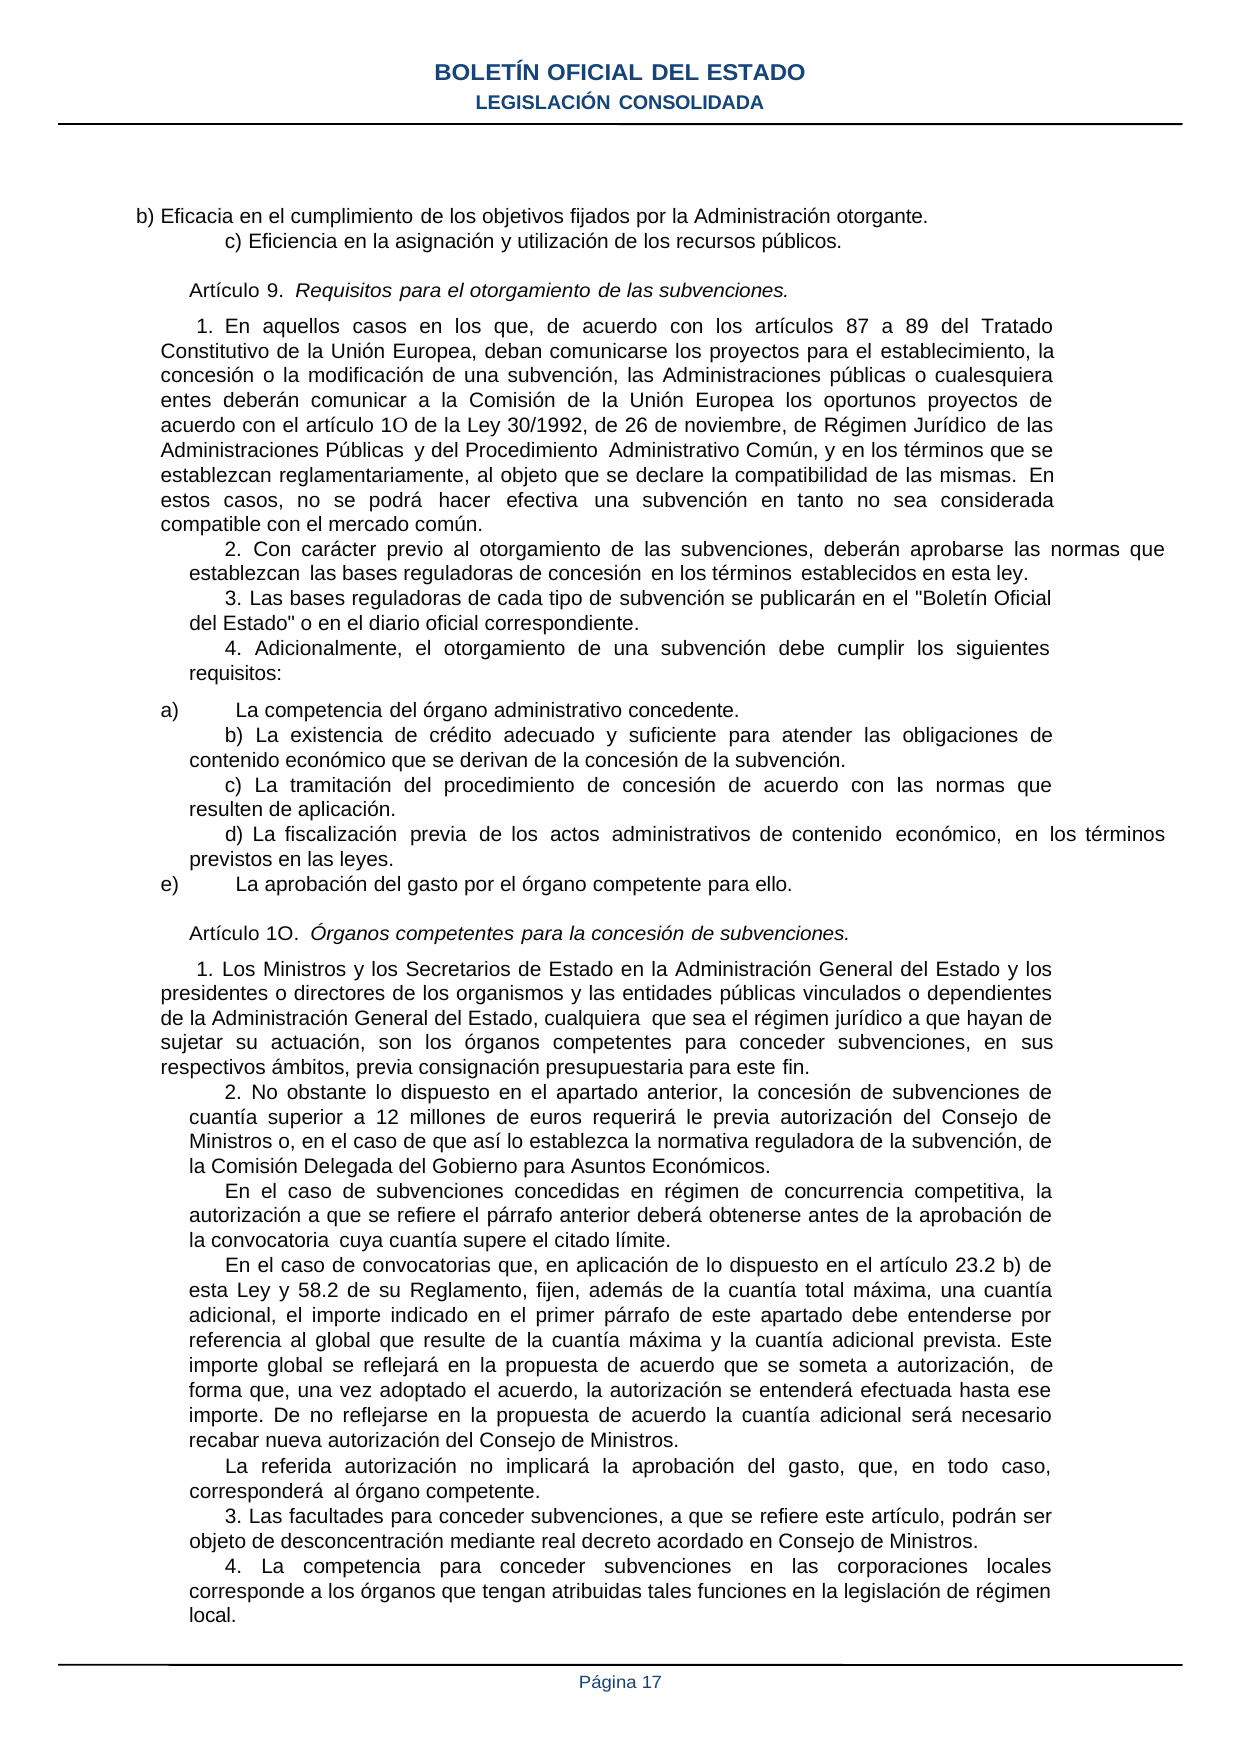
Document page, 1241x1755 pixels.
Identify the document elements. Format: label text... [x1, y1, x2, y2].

list Los Ministros y los Secretarios de Estado en la Administración General del Estado y los presidentes o directores de los organismos y las entidades públicas vinculados o dependientes de la Administración General del Estado, cualquiera que sea el régimen jurídico a que hayan de sujetar su actuación, son los órganos competentes para conceder subvenciones, en sus respectivos ámbitos, previa consignación presupuestaria para este fin. [160, 956, 1053, 1079]
text Artículo 9. Requisitos para el otorgamiento de las subvenciones. [189, 279, 1166, 302]
text En el caso de subvenciones concedidas en régimen de concurrencia competitiva, la autorización a que se refiere el párrafo anterior deberá obtenerse antes de la aprobación de la convocatoria cuya cuantía supere el citado límite. [189, 1179, 1053, 1252]
list Eficacia en el cumplimiento de los objetivos fijados por la Administración otorgante. [136, 204, 1166, 228]
list La tramitación del procedimiento de concesión de acuerdo con las normas que resulten de aplicación. [189, 773, 1052, 821]
list La fiscalización previa de los actos administrativos de contenido económico, en los términos previstos en las leyes. [189, 822, 1166, 870]
text La referida autorización no implicará la aprobación del gasto, que, en todo caso, corresponderá al órgano competente. [189, 1453, 1053, 1502]
list La existencia de crédito adecuado y suficiente para atender las obligaciones de contenido económico que se derivan de la concesión de la subvención. [189, 723, 1053, 772]
list Las facultades para conceder subvenciones, a que se refiere este artículo, podrán ser objeto de desconcentración mediante real decreto acordado en Consejo de Ministros. [189, 1504, 1053, 1553]
list La competencia para conceder subvenciones en las corporaciones locales corresponde a los órganos que tengan atribuidas tales funciones en la legislación de régimen local. [189, 1554, 1052, 1627]
list Eficiencia en la asignación y utilización de los recursos públicos. [224, 229, 1166, 253]
list Adicionalmente, el otorgamiento de una subvención debe cumplir los siguientes requisitos: [189, 636, 1051, 685]
text Artículo 1O. Órganos competentes para la concesión de subvenciones. [189, 922, 1166, 944]
text En el caso de convocatorias que, en aplicación de lo dispuesto en el artículo 23.2 b) de esta Ley y 58.2 de su Reglamento, fijen, además de la cuantía total máxima, una cuantía adicional, el importe indicado en el primer párrafo de este apartado debe entenderse por referencia al global que resulte de la cuantía máxima y la cuantía adicional prevista. Este importe global se reflejará en la propuesta de acuerdo que se someta a autorización, de forma que, una vez adoptado el acuerdo, la autorización se entenderá efectuada hasta ese importe. De no reflejarse en la propuesta de acuerdo la cuantía adicional será necesario recabar nueva autorización del Consejo de Ministros. [189, 1253, 1053, 1452]
list La aprobación del gasto por el órgano competente para ello. [160, 871, 1166, 895]
list En aquellos casos en los que, de acuerdo con los artículos 87 a 89 del Tratado Constitutivo de la Unión Europea, deban comunicarse los proyectos para el establecimiento, la concesión o la modificación de una subvención, las Administraciones públicas o cualesquiera entes deberán comunicar a la Comisión de la Unión Europea los oportunos proyectos de acuerdo con el artículo 1O de la Ley 30/1992, de 26 de noviembre, de Régimen Jurídico de las Administraciones Públicas y del Procedimiento Administrativo Común, y en los términos que se establezcan reglamentariamente, al objeto que se declare la compatibilidad de las mismas. En estos casos, no se podrá hacer efectiva una subvención en tanto no sea considerada compatible con el mercado común. [160, 314, 1054, 536]
list Las bases reguladoras de cada tipo de subvención se publicarán en el "Boletín Oficial del Estado" o en el diario oficial correspondiente. [189, 586, 1052, 635]
list Con carácter previo al otorgamiento de las subvenciones, deberán aprobarse las normas que establezcan las bases reguladoras de concesión en los términos establecidos en esta ley. [189, 537, 1166, 585]
list La competencia del órgano administrativo concedente. [160, 698, 1166, 722]
list No obstante lo dispuesto en el apartado anterior, la concesión de subvenciones de cuantía superior a 12 millones de euros requerirá le previa autorización del Consejo de Ministros o, en el caso de que así lo establezca la normativa reguladora de la subvención, de la Comisión Delegada del Gobierno para Asuntos Económicos. [189, 1080, 1053, 1178]
